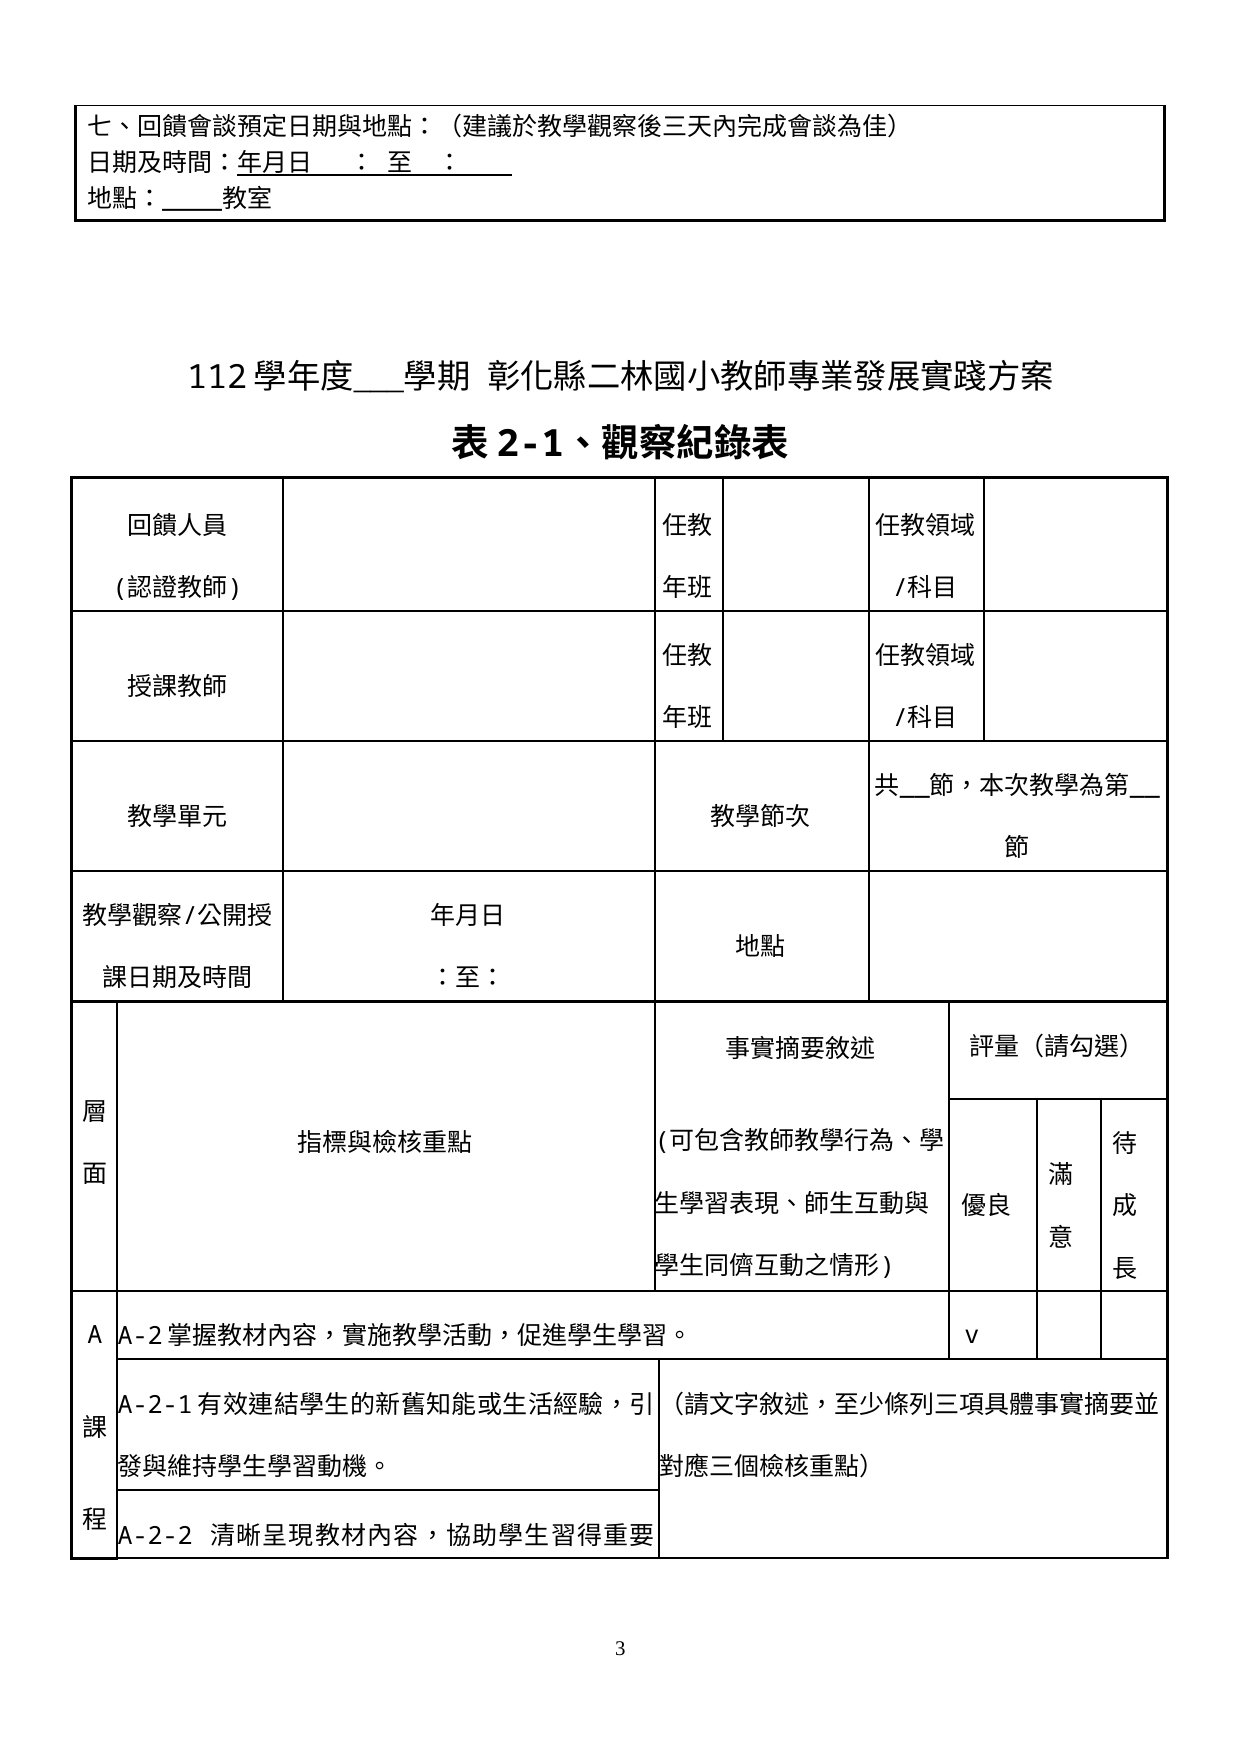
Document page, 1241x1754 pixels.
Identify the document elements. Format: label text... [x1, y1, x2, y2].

table_cell （請文字敘述，至少條列三項具體事實摘要並對應三個檢核重點） [660, 1360, 1166, 1557]
table_header 任教年班 [656, 479, 722, 609]
table_cell 教學單元 [73, 742, 282, 869]
table_cell 年月日 ：至： [284, 872, 654, 999]
table_cell 七、回饋會談預定日期與地點：（建議於教學觀察後三天內完成會談為佳） 日期及時間：年月日 ： 至 ： 地點：____教室 [77, 106, 1163, 219]
table_cell [284, 742, 654, 869]
table_cell A-2掌握教材內容，實施教學活動，促進學生學習。 [118, 1292, 948, 1358]
table_cell v [950, 1292, 1036, 1358]
table_cell 授課教師 [73, 612, 282, 739]
table_cell 事實摘要敘述 (可包含教師教學行為、學生學習表現、師生互動與學生同儕互動之情形) [656, 1003, 948, 1290]
table_header [985, 479, 1166, 609]
table_cell 評量（請勾選） [950, 1003, 1166, 1098]
table_cell [284, 612, 654, 739]
table_cell 優良 [950, 1100, 1036, 1290]
table_cell 任教領域/科目 [870, 612, 983, 739]
table_cell A 課 程 [73, 1292, 116, 1557]
table_cell 教學觀察/公開授課日期及時間 [73, 872, 282, 999]
table_header [724, 479, 868, 609]
table_cell 共__節，本次教學為第__節 [870, 742, 1166, 869]
table_cell 指標與檢核重點 [118, 1003, 654, 1290]
table_cell [870, 872, 1166, 999]
table_cell 滿意 [1038, 1100, 1100, 1290]
table_cell [1038, 1292, 1100, 1358]
table_cell [724, 612, 868, 739]
table_cell A-2-2 清晰呈現教材內容，協助學生習得重要 [118, 1491, 658, 1557]
table_cell [985, 612, 1166, 739]
table_cell 地點 [656, 872, 868, 999]
table_cell 層面 [73, 1003, 116, 1290]
table_cell 任教年班 [656, 612, 722, 739]
table_header [284, 479, 654, 609]
text 表2-1、觀察紀錄表 [118, 398, 1122, 461]
table_cell 待成長 [1102, 1100, 1166, 1290]
table_header 回饋人員 (認證教師) [73, 479, 282, 609]
table_cell A-2-1有效連結學生的新舊知能或生活經驗，引發與維持學生學習動機。 [118, 1360, 658, 1489]
table_cell 教學節次 [656, 742, 868, 869]
table_cell [1102, 1292, 1166, 1358]
text 112學年度___學期 彰化縣二林國小教師專業發展實踐方案 [118, 350, 1122, 398]
table_header 任教領域/科目 [870, 479, 983, 609]
